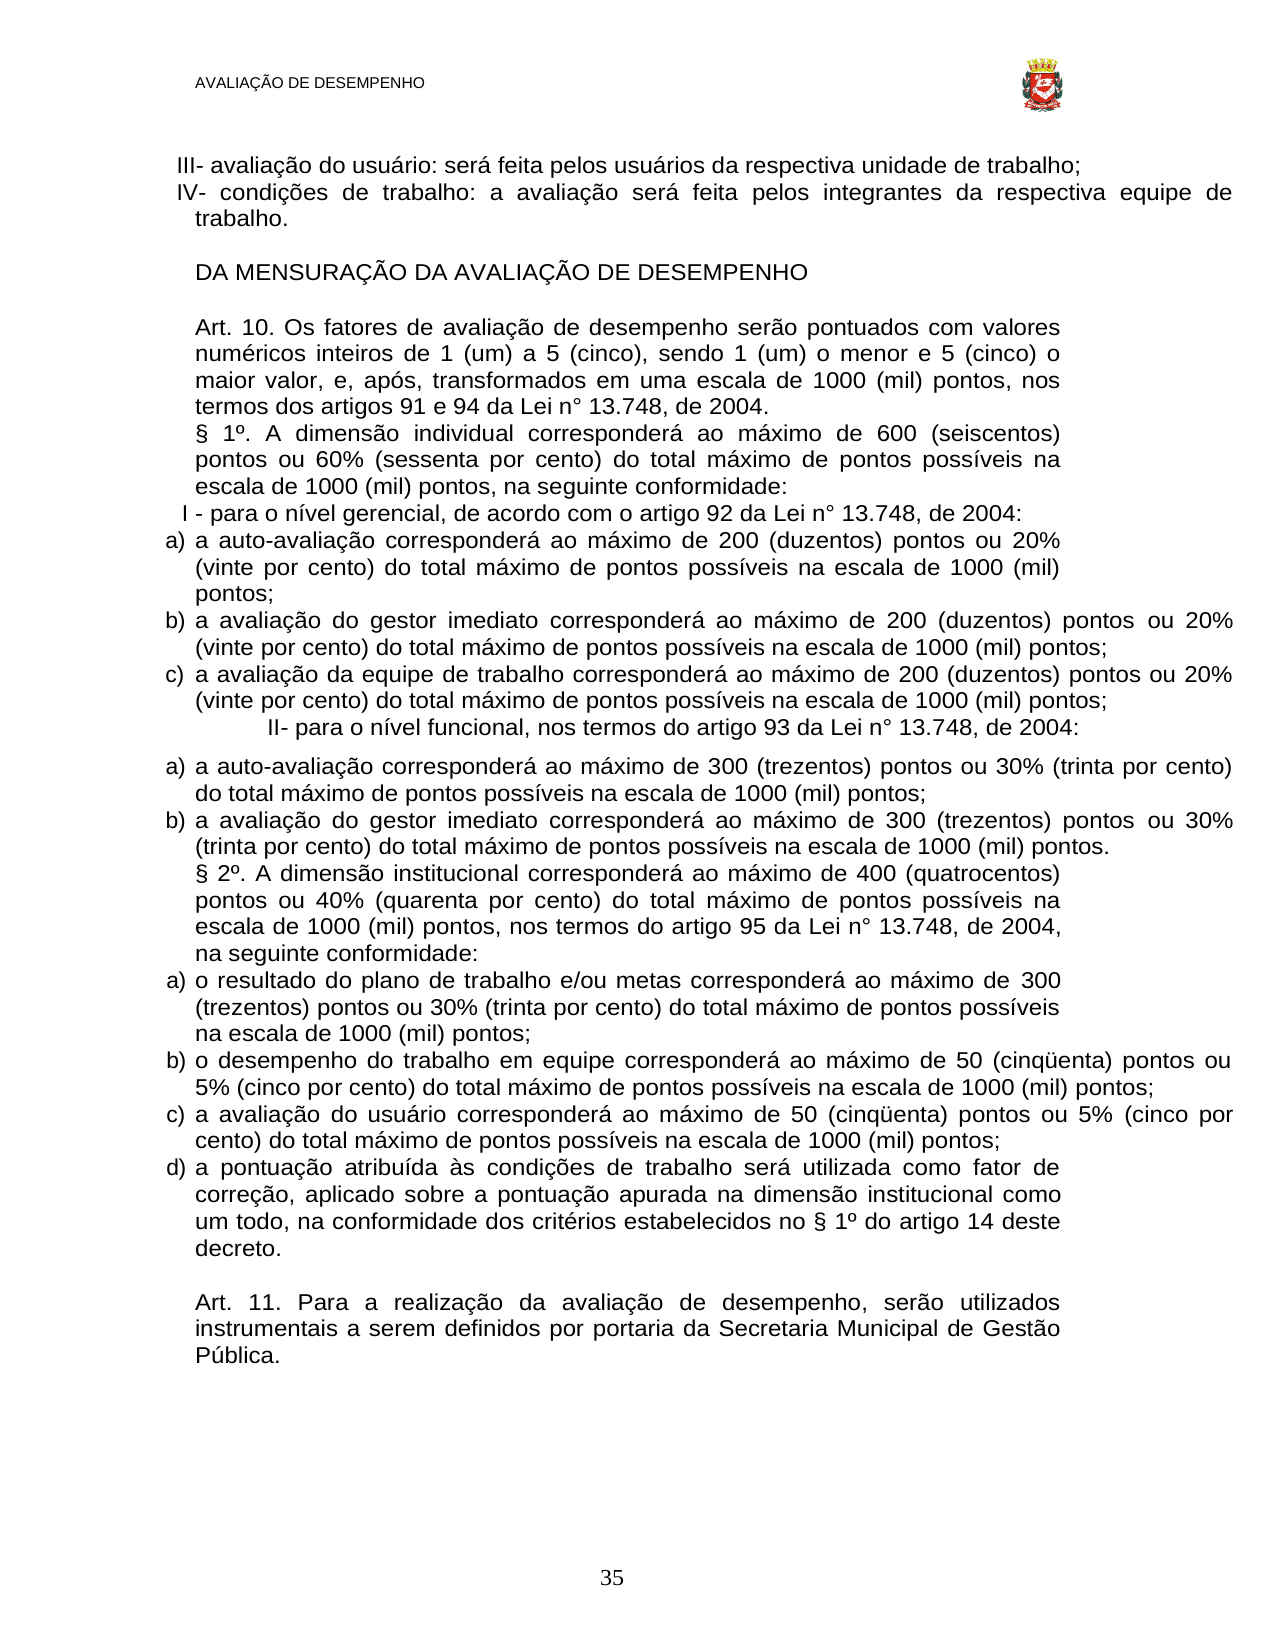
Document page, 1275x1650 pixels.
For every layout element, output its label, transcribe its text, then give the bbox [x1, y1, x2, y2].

list - avaliação do usuário: será feita pelos usuários da respectiva unidade de trabalho; [176, 152, 1233, 178]
list a avaliação do gestor imediato corresponderá ao máximo de 200 (duzentos) pontos ou 20% (vinte por cento) do total máximo de pontos possíveis na escala de 1000 (mil) pontos; [165, 607, 1233, 660]
text Art. 11. Para a realização da avaliação de desempenho, serão utilizados instrumentais a serem definidos por portaria da Secretaria Municipal de Gestão Pública. [195, 1288, 1061, 1368]
list a auto-avaliação corresponderá ao máximo de 300 (trezentos) pontos ou 30% (trinta por cento) do total máximo de pontos possíveis na escala de 1000 (mil) pontos; [165, 753, 1233, 806]
list - para o nível funcional, nos termos do artigo 93 da Lei n° 13.748, de 2004: [267, 714, 1233, 741]
text DA MENSURAÇÃO DA AVALIAÇÃO DE DESEMPENHO [195, 259, 1233, 286]
list a auto-avaliação corresponderá ao máximo de 200 (duzentos) pontos ou 20% (vinte por cento) do total máximo de pontos possíveis na escala de 1000 (mil) pontos; [165, 527, 1061, 607]
text Art. 10. Os fatores de avaliação de desempenho serão pontuados com valores numéricos inteiros de 1 (um) a 5 (cinco), sendo 1 (um) o menor e 5 (cinco) o maior valor, e, após, transformados em uma escala de 1000 (mil) pontos, nos termos dos artigos 91 e 94 da Lei n° 13.748, de 2004. [195, 313, 1061, 419]
list - condições de trabalho: a avaliação será feita pelos integrantes da respectiva equipe de trabalho. [176, 179, 1233, 232]
list a pontuação atribuída às condições de trabalho será utilizada como fator de correção, aplicado sobre a pontuação apurada na dimensão institucional como um todo, na conformidade dos critérios estabelecidos no § 1º do artigo 14 deste decreto. [166, 1154, 1062, 1261]
list a avaliação do usuário corresponderá ao máximo de 50 (cinqüenta) pontos ou 5% (cinco por cento) do total máximo de pontos possíveis na escala de 1000 (mil) pontos; [166, 1101, 1233, 1154]
text § 2º. A dimensão institucional corresponderá ao máximo de 400 (quatrocentos) pontos ou 40% (quarenta por cento) do total máximo de pontos possíveis na escala de 1000 (mil) pontos, nos termos do artigo 95 da Lei n° 13.748, de 2004, na seguinte conformidade: [195, 860, 1062, 966]
list a avaliação da equipe de trabalho corresponderá ao máximo de 200 (duzentos) pontos ou 20% (vinte por cento) do total máximo de pontos possíveis na escala de 1000 (mil) pontos; [165, 661, 1233, 714]
text § 1º. A dimensão individual corresponderá ao máximo de 600 (seiscentos) pontos ou 60% (sessenta por cento) do total máximo de pontos possíveis na escala de 1000 (mil) pontos, na seguinte conformidade: [195, 420, 1061, 499]
list a avaliação do gestor imediato corresponderá ao máximo de 300 (trezentos) pontos ou 30% (trinta por cento) do total máximo de pontos possíveis na escala de 1000 (mil) pontos. [165, 807, 1233, 860]
list - para o nível gerencial, de acordo com o artigo 92 da Lei n° 13.748, de 2004: [182, 500, 1233, 526]
list o desempenho do trabalho em equipe corresponderá ao máximo de 50 (cinqüenta) pontos ou 5% (cinco por cento) do total máximo de pontos possíveis na escala de 1000 (mil) pontos; [166, 1047, 1233, 1100]
list o resultado do plano de trabalho e/ou metas corresponderá ao máximo de 300 (trezentos) pontos ou 30% (trinta por cento) do total máximo de pontos possíveis na escala de 1000 (mil) pontos; [166, 967, 1061, 1047]
